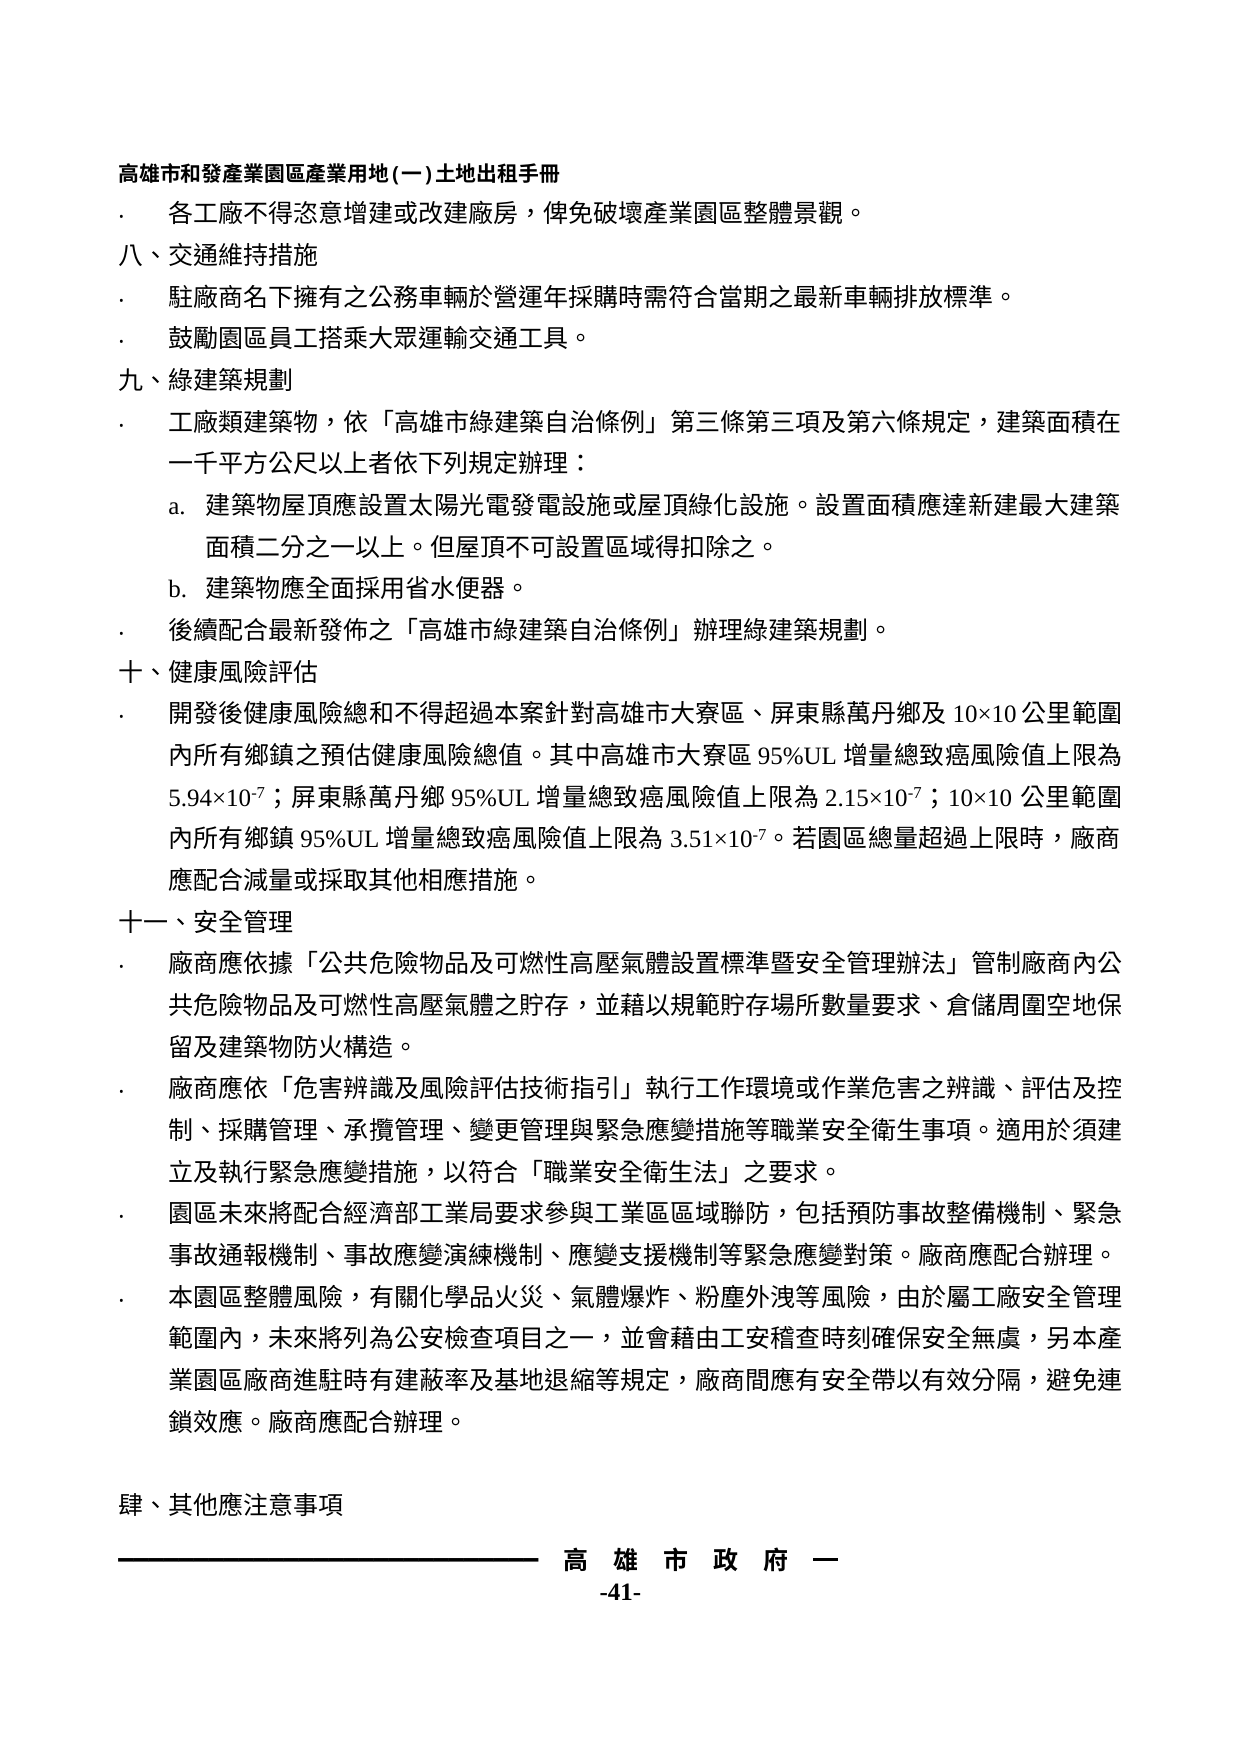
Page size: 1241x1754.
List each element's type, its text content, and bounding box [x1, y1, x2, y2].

list 廠商應依「危害辨識及風險評估技術指引」執行工作環境或作業危害之辨識、評估及控制、採購管理、承攬管理、變更管理與緊急應變措施等職業安全衛生事項。適用於須建立及執行緊急應變措施，以符合「職業安全衛生法」之要求。 [118, 1064, 1122, 1189]
text 十、健康風險評估 [118, 648, 1122, 689]
list 各工廠不得恣意增建或改建廠房，俾免破壞產業園區整體景觀。 [118, 189, 1122, 231]
list 鼓勵園區員工搭乘大眾運輸交通工具。 [118, 314, 1122, 356]
list 駐廠商名下擁有之公務車輛於營運年採購時需符合當期之最新車輛排放標準。 [118, 273, 1122, 314]
list 後續配合最新發佈之「高雄市綠建築自治條例」辦理綠建築規劃。 [118, 606, 1122, 648]
list 建築物應全面採用省水便器。 [168, 564, 1122, 606]
list 廠商應依據「公共危險物品及可燃性高壓氣體設置標準暨安全管理辦法」管制廠商內公共危險物品及可燃性高壓氣體之貯存，並藉以規範貯存場所數量要求、倉儲周圍空地保留及建築物防火構造。 [118, 939, 1122, 1064]
list 開發後健康風險總和不得超過本案針對高雄市大寮區、屏東縣萬丹鄉及10×10公里範圍內所有鄉鎮之預估健康風險總值。其中高雄市大寮區95%UL 增量總致癌風險值上限為5.94×10-7；屏東縣萬丹鄉95%UL 增量總致癌風險值上限為2.15×10-7；10×10 公里範圍內所有鄉鎮95%UL 增量總致癌風險值上限為3.51×10-7。若園區總量超過上限時，廠商應配合減量或採取其他相應措施。 [118, 689, 1122, 898]
list 本園區整體風險，有關化學品火災、氣體爆炸、粉塵外洩等風險，由於屬工廠安全管理範圍內，未來將列為公安檢查項目之一，並會藉由工安稽查時刻確保安全無虞，另本產業園區廠商進駐時有建蔽率及基地退縮等規定，廠商間應有安全帶以有效分隔，避免連鎖效應。廠商應配合辦理。 [118, 1273, 1122, 1439]
text 十一、安全管理 [118, 898, 1122, 939]
text 肆、其他應注意事項 [118, 1481, 1122, 1523]
list 工廠類建築物，依「高雄市綠建築自治條例」第三條第三項及第六條規定，建築面積在一千平方公尺以上者依下列規定辦理： [118, 398, 1122, 481]
list 園區未來將配合經濟部工業局要求參與工業區區域聯防，包括預防事故整備機制、緊急事故通報機制、事故應變演練機制、應變支援機制等緊急應變對策。廠商應配合辦理。 [118, 1189, 1122, 1273]
text 九、綠建築規劃 [118, 356, 1122, 398]
list 建築物屋頂應設置太陽光電發電設施或屋頂綠化設施。設置面積應達新建最大建築面積二分之一以上。但屋頂不可設置區域得扣除之。 [168, 481, 1122, 564]
text 八、交通維持措施 [118, 231, 1122, 273]
